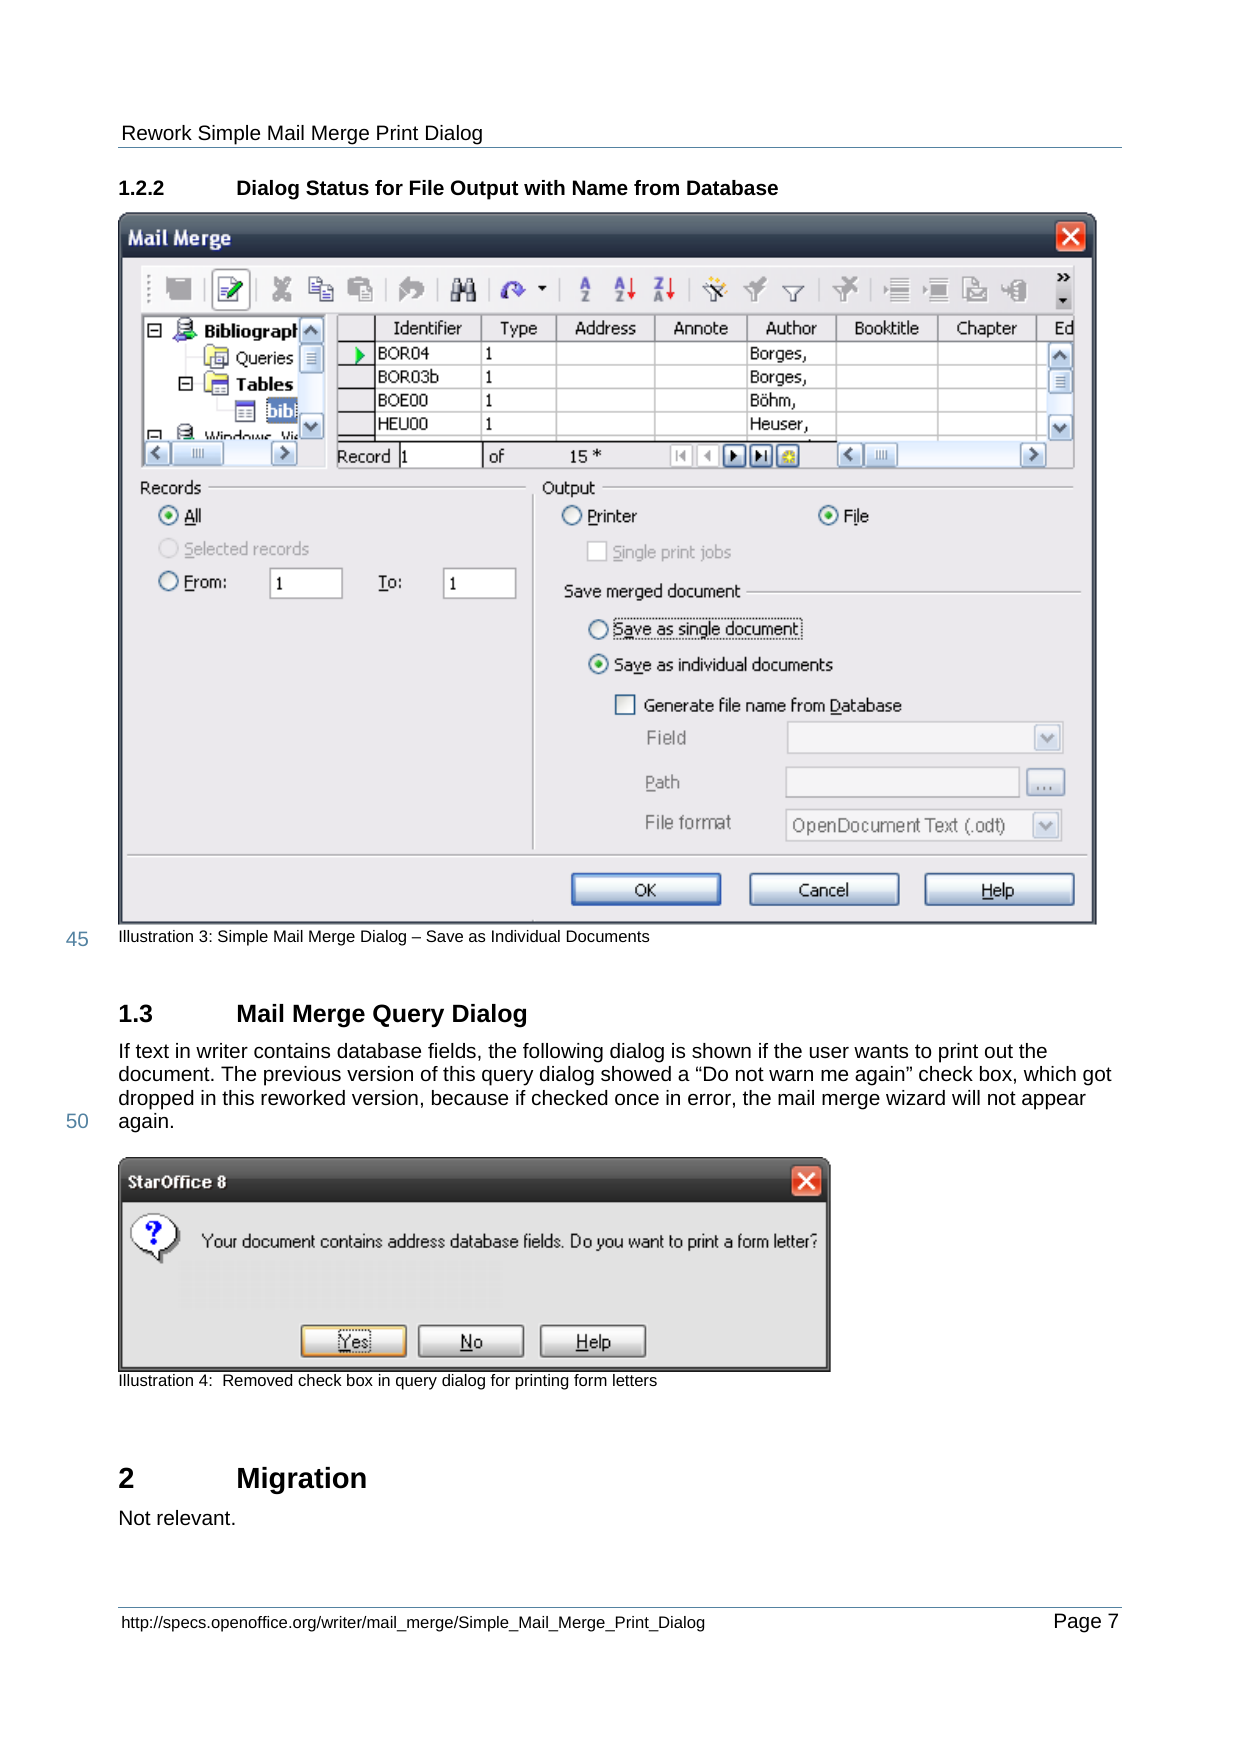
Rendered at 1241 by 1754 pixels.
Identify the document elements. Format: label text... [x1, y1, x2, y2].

subtitle Dialog Status for File Output with Name from Database [118, 177, 1122, 200]
picture [118, 1157, 831, 1372]
text If text in writer contains database fields, the following dialog is shown if the user wants to print out the document. The previous version of this query dialog showed a “Do not warn me again” check box, which got dropped in this reworked version, because if checked once in error, the mail merge wizard will not appear again. [118, 1039, 1122, 1132]
text Not relevant. [118, 1506, 1122, 1529]
text Illustration 3: Simple Mail Merge Dialog – Save as Individual Documents [118, 928, 1099, 946]
picture [118, 211, 1100, 928]
text Illustration 4: Removed check box in query dialog for printing form letters [118, 1372, 831, 1390]
subtitle Migration [118, 1462, 1122, 1494]
subtitle Mail Merge Query Dialog [118, 1000, 1122, 1028]
